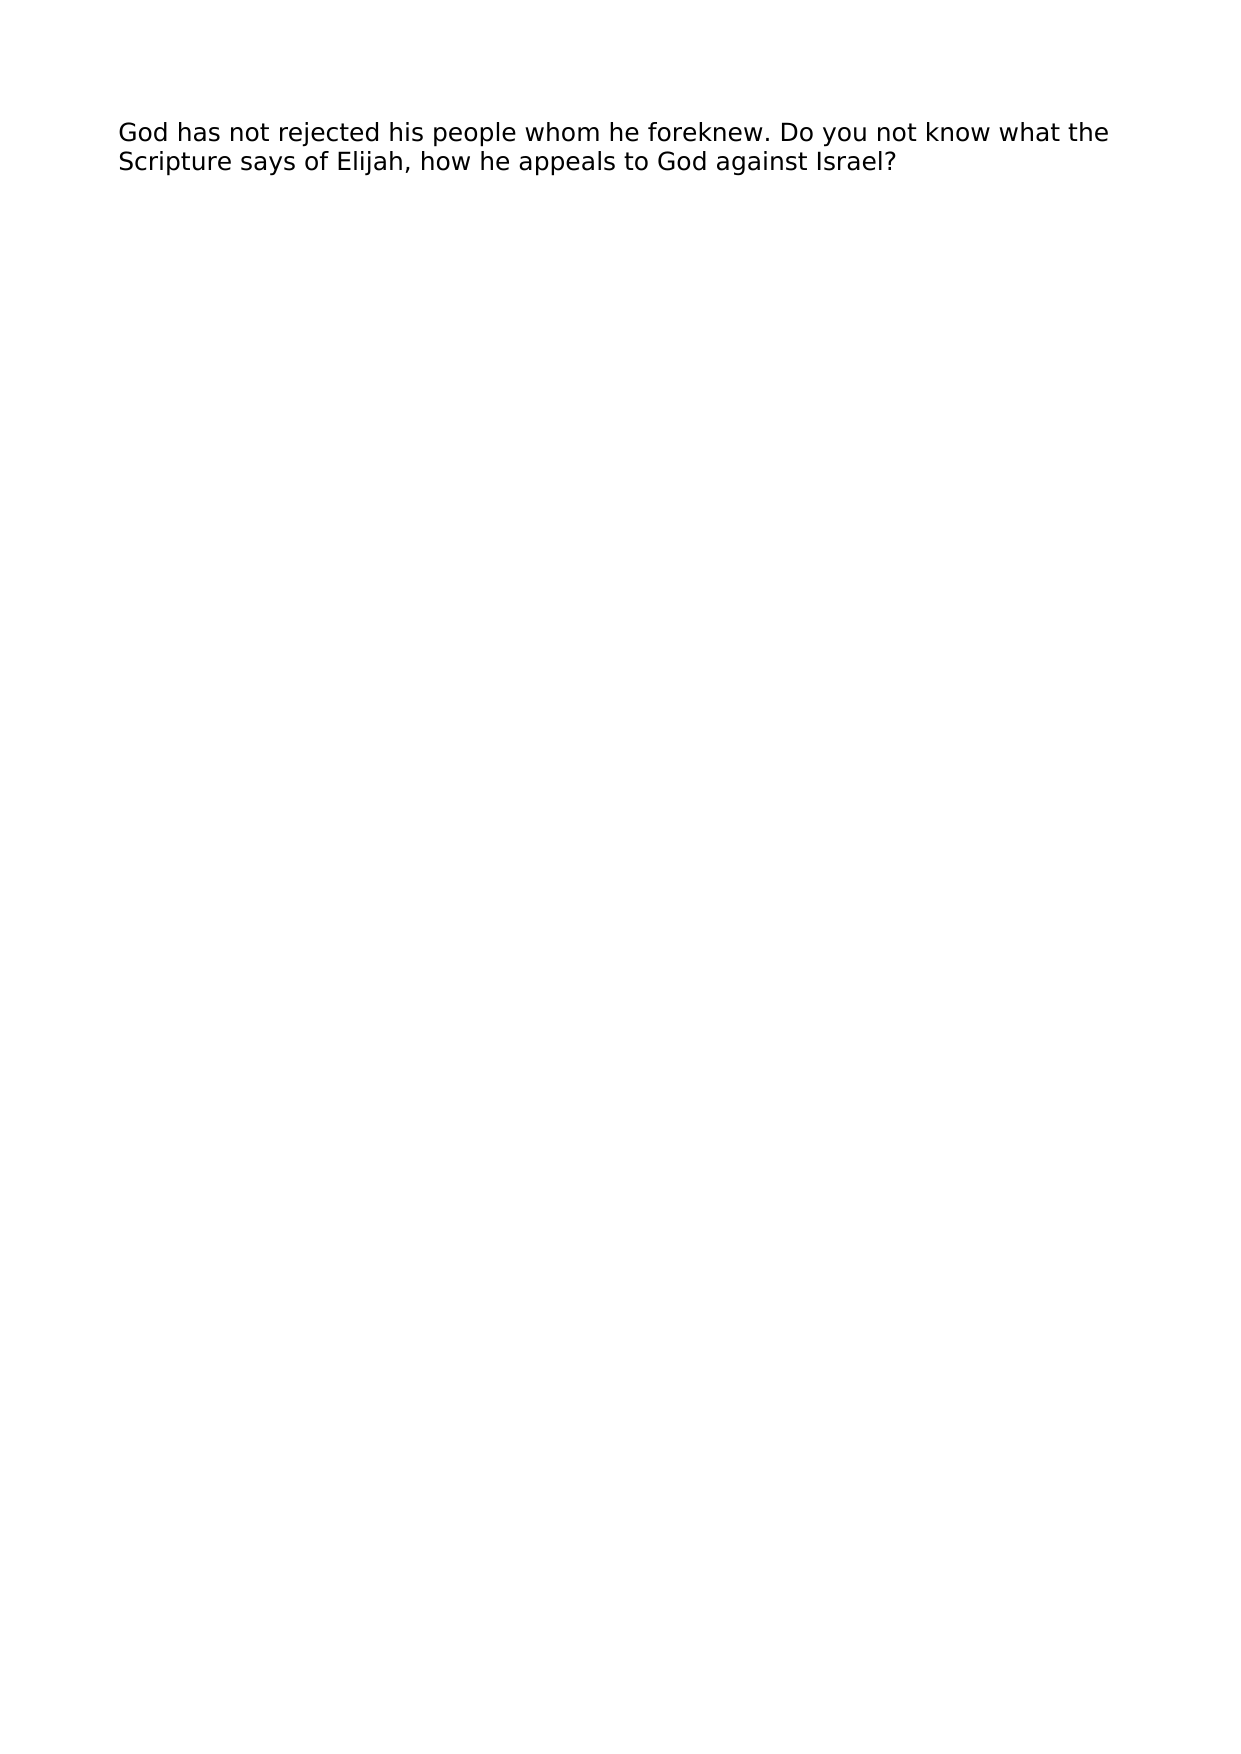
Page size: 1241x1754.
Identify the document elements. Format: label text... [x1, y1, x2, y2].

text God has not rejected his people whom he foreknew. Do you not know what the Scripture says of Elijah, how he appeals to God against Israel? [118, 118, 1122, 176]
